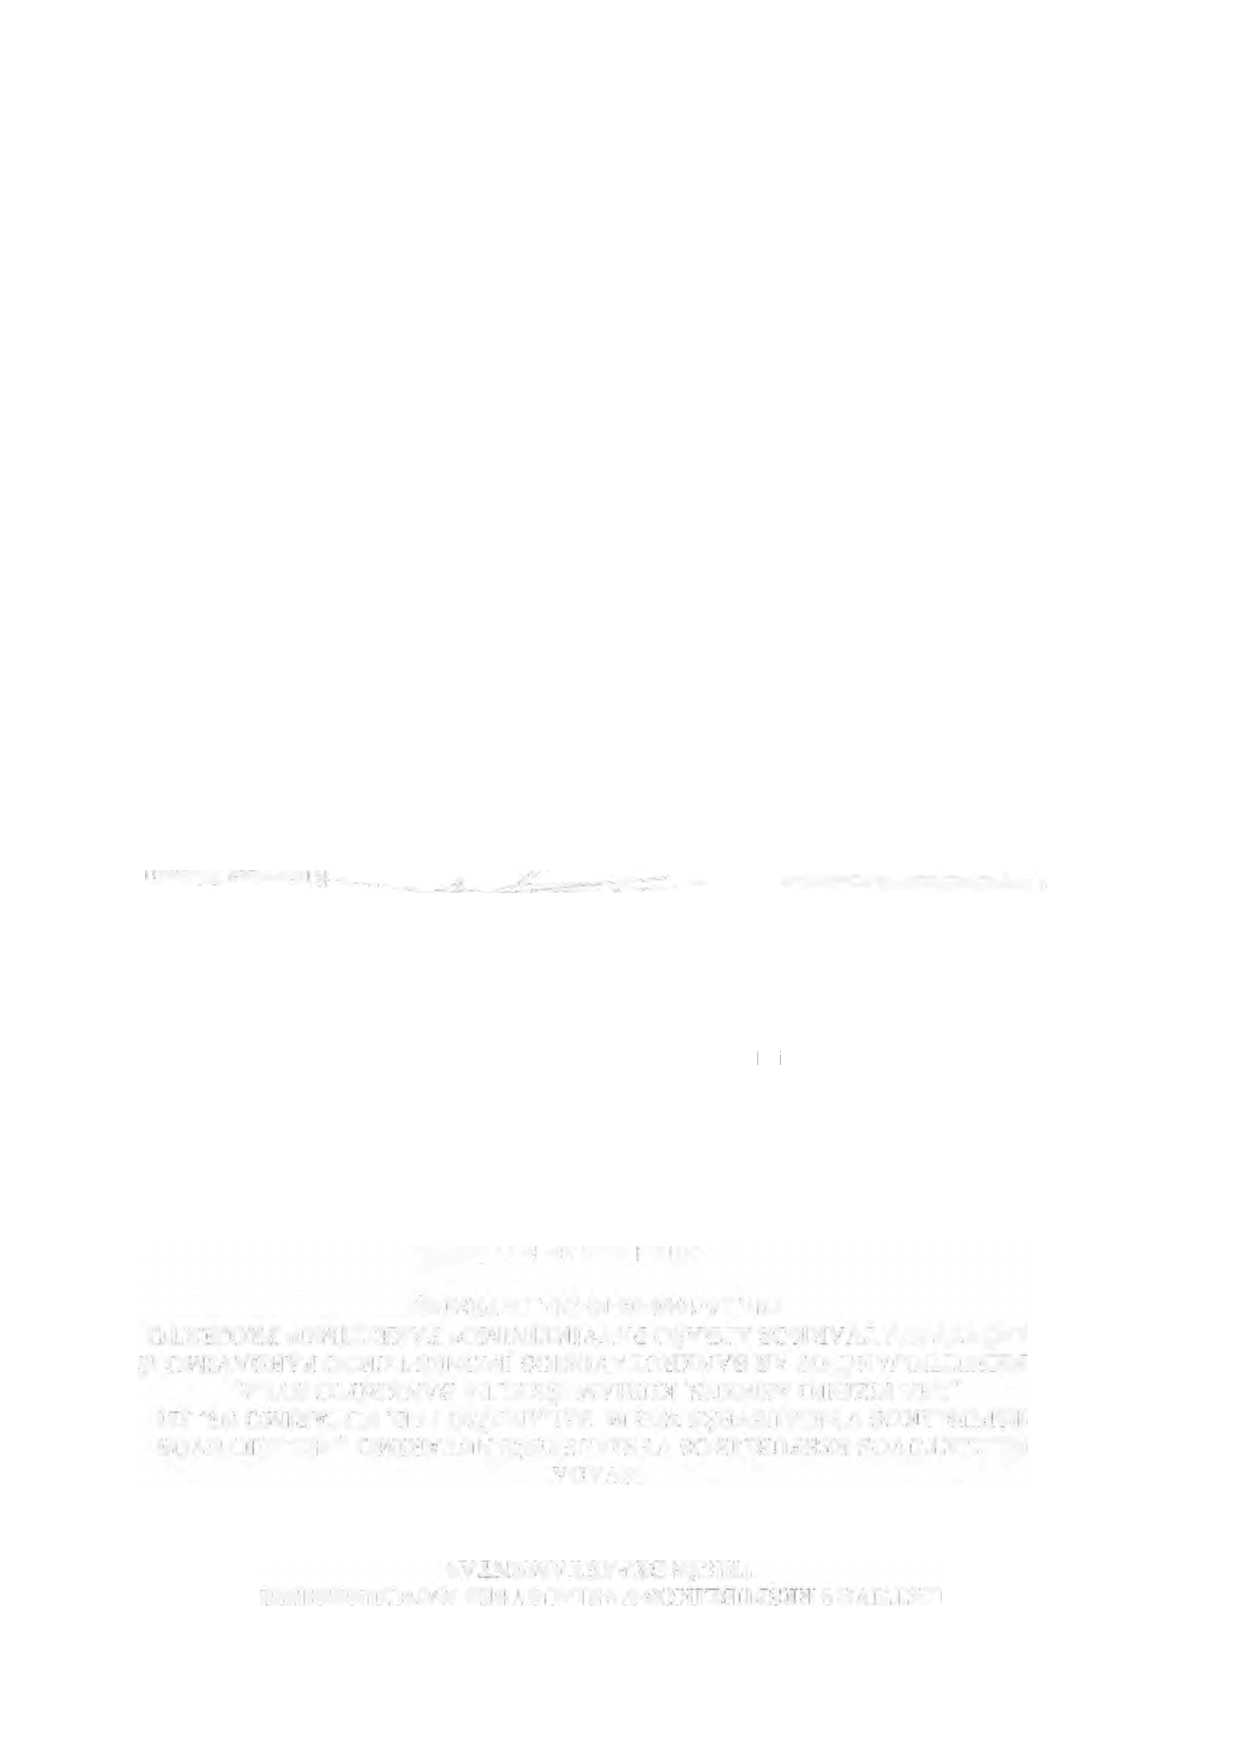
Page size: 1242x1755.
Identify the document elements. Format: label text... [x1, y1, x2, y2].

text I i [8, 1046, 782, 1069]
